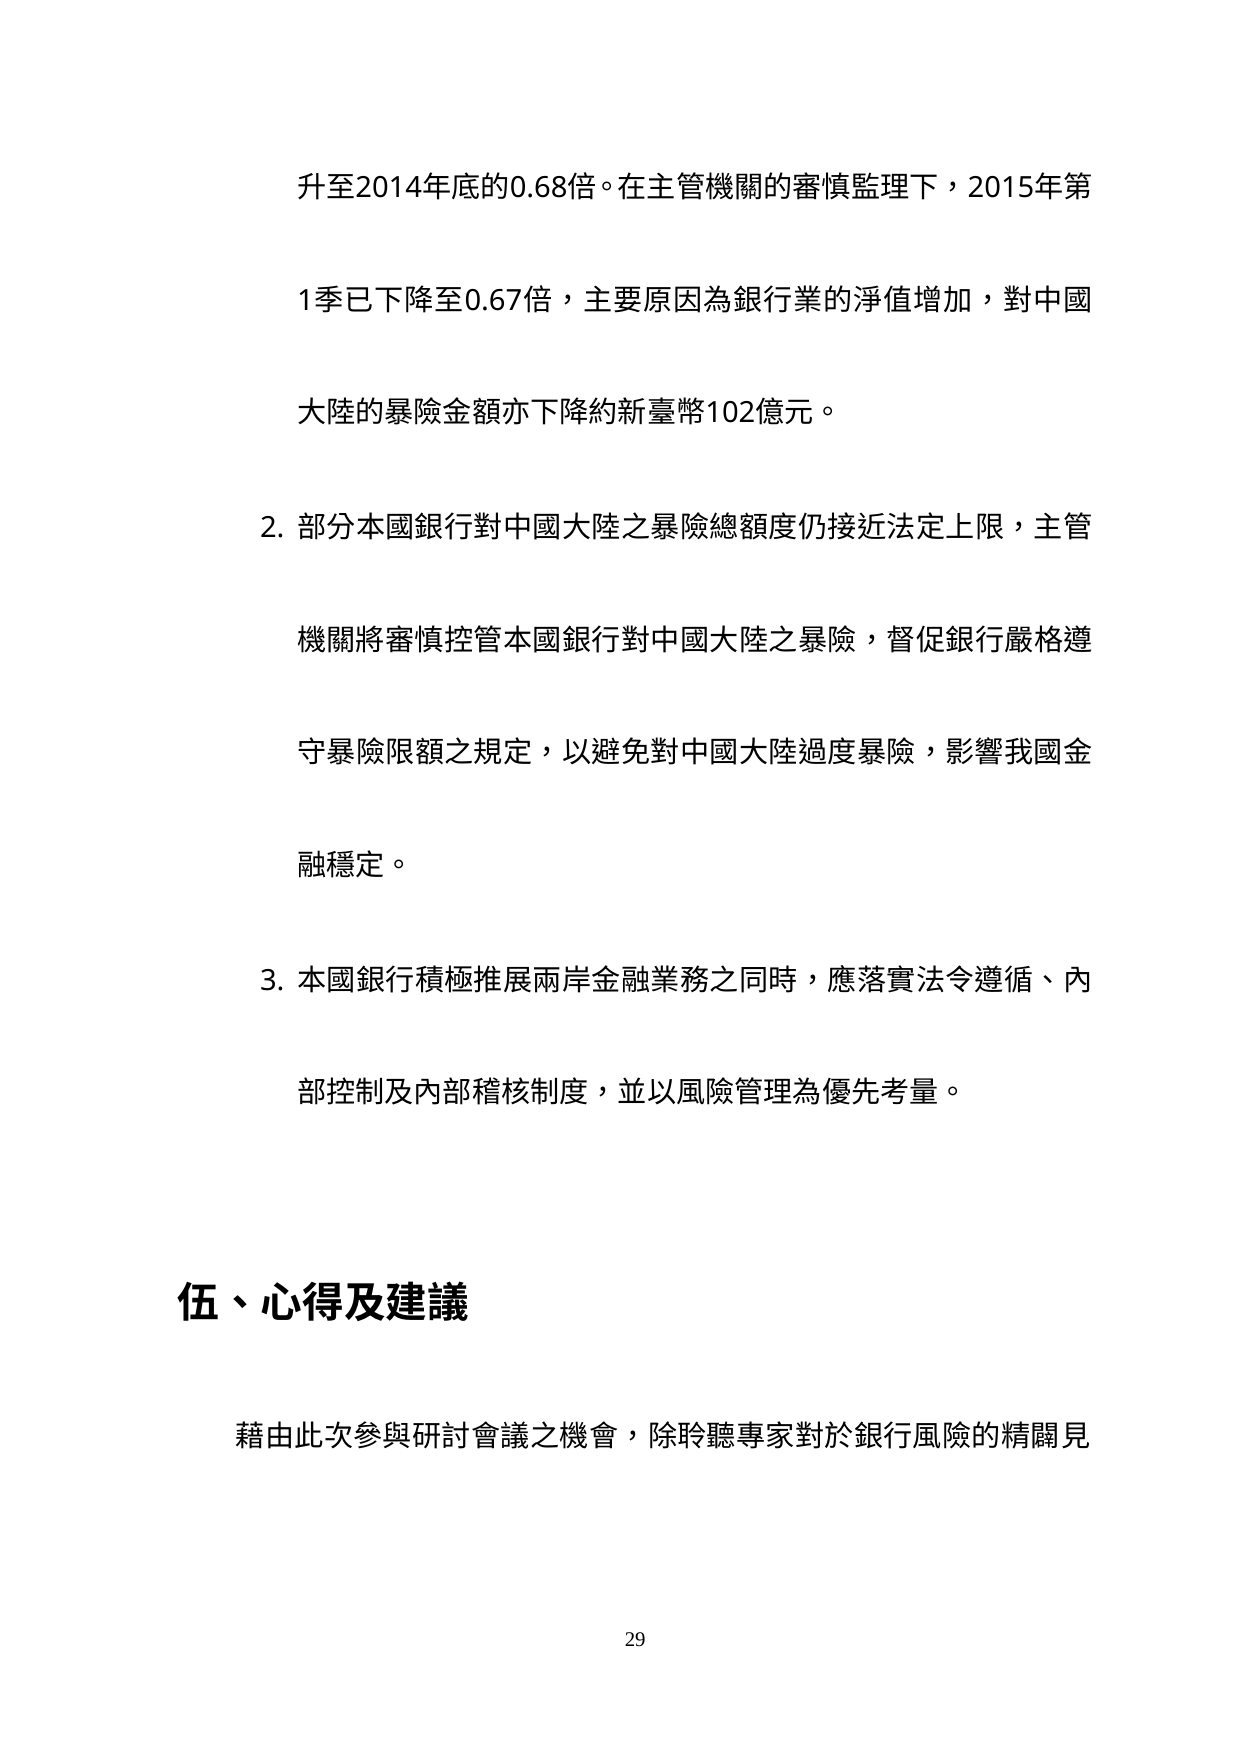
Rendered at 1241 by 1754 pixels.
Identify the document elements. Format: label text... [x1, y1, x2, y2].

list 部分本國銀行對中國大陸之暴險總額度仍接近法定上限，主管機關將審慎控管本國銀行對中國大陸之暴險，督促銀行嚴格遵守暴險限額之規定，以避免對中國大陸過度暴險，影響我國金融穩定。 [260, 488, 1092, 900]
subtitle 伍、心得及建議 [177, 1262, 1092, 1337]
list 本國銀行積極推展兩岸金融業務之同時，應落實法令遵循、內部控制及內部稽核制度，並以風險管理為優先考量。 [260, 940, 1092, 1127]
list 升至2014年底的0.68倍。在主管機關的審慎監理下，2015年第1季已下降至0.67倍，主要原因為銀行業的淨值增加，對中國大陸的暴險金額亦下降約新臺幣102億元。 [260, 148, 1092, 448]
text 藉由此次參與研討會議之機會，除聆聽專家對於銀行風險的精闢見 [177, 1396, 1092, 1471]
